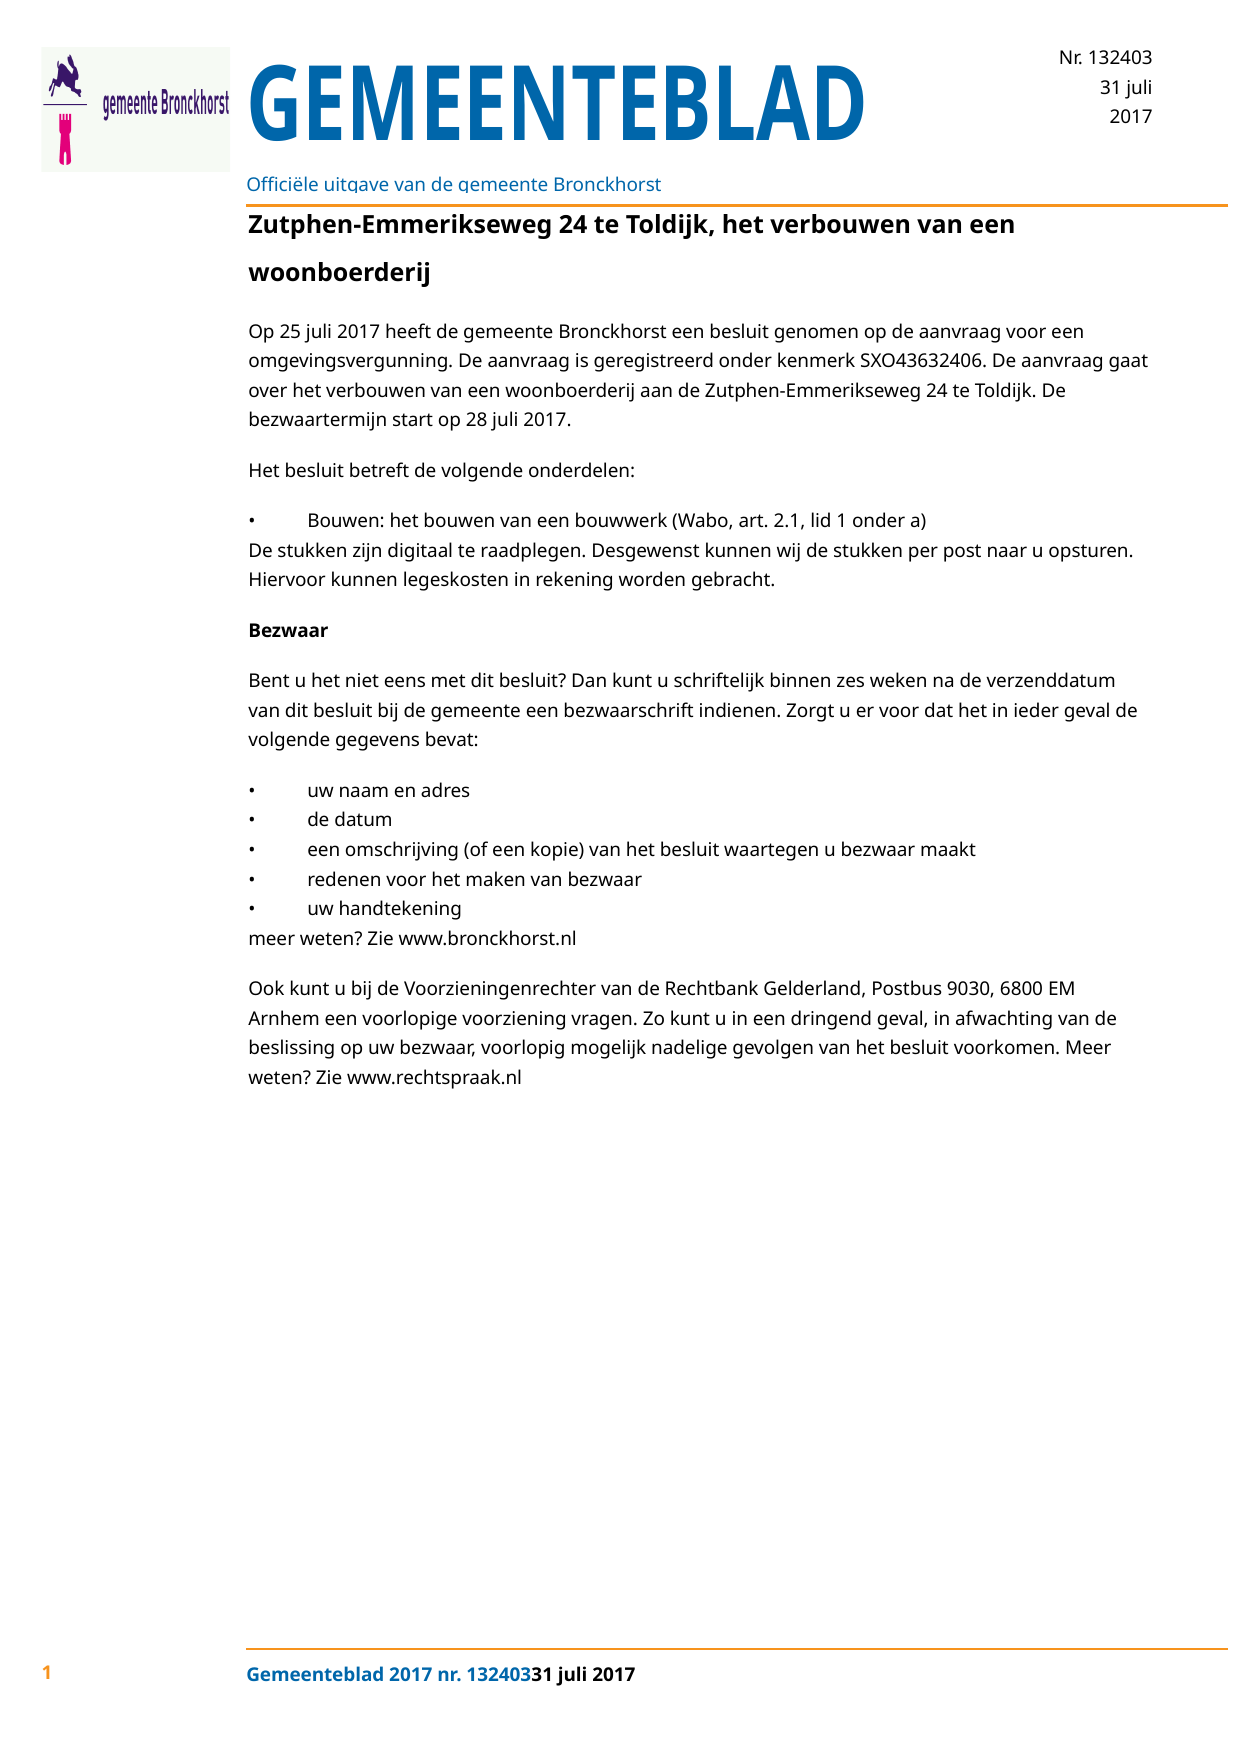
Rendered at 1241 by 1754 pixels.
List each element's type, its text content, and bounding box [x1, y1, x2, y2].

list de datum [248, 807, 1152, 832]
list een omschrijving (of een kopie) van het besluit waartegen u bezwaar maakt [248, 836, 1152, 862]
text Het besluit betreft de volgende onderdelen: [248, 457, 1152, 483]
text Bezwaar [248, 617, 1152, 643]
text De stukken zijn digitaal te raadplegen. Desgewenst kunnen wij de stukken per post naar u opsturen. Hiervoor kunnen legeskosten in rekening worden gebracht. [248, 537, 1152, 592]
list Bouwen: het bouwen van een bouwwerk (Wabo, art. 2.1, lid 1 onder a) [248, 507, 1152, 533]
list uw naam en adres [248, 777, 1152, 803]
list uw handtekening [248, 895, 1152, 921]
list redenen voor het maken van bezwaar [248, 866, 1152, 892]
text meer weten? Zie www.bronckhorst.nl [248, 925, 1152, 951]
text Zutphen-Emmerikseweg 24 te Toldijk, het verbouwen van een woonboerderij [248, 207, 1152, 288]
text Op 25 juli 2017 heeft de gemeente Bronckhorst een besluit genomen op de aanvraag voor een omgevingsvergunning. De aanvraag is geregistreerd onder kenmerk SXO43632406. De aanvraag gaat over het verbouwen van een woonboerderij aan de Zutphen-Emmerikseweg 24 te Toldijk. De bezwaartermijn start op 28 juli 2017. [248, 318, 1152, 432]
text Bent u het niet eens met dit besluit? Dan kunt u schriftelijk binnen zes weken na de verzenddatum van dit besluit bij de gemeente een bezwaarschrift indienen. Zorgt u er voor dat het in ieder geval de volgende gegevens bevat: [248, 667, 1152, 752]
text Ook kunt u bij de Voorzieningenrechter van de Rechtbank Gelderland, Postbus 9030, 6800 EM Arnhem een voorlopige voorziening vragen. Zo kunt u in een dringend geval, in afwachting van de beslissing op uw bezwaar, voorlopig mogelijk nadelige gevolgen van het besluit voorkomen. Meer weten? Zie www.rechtspraak.nl [248, 975, 1152, 1090]
picture [41, 47, 231, 172]
